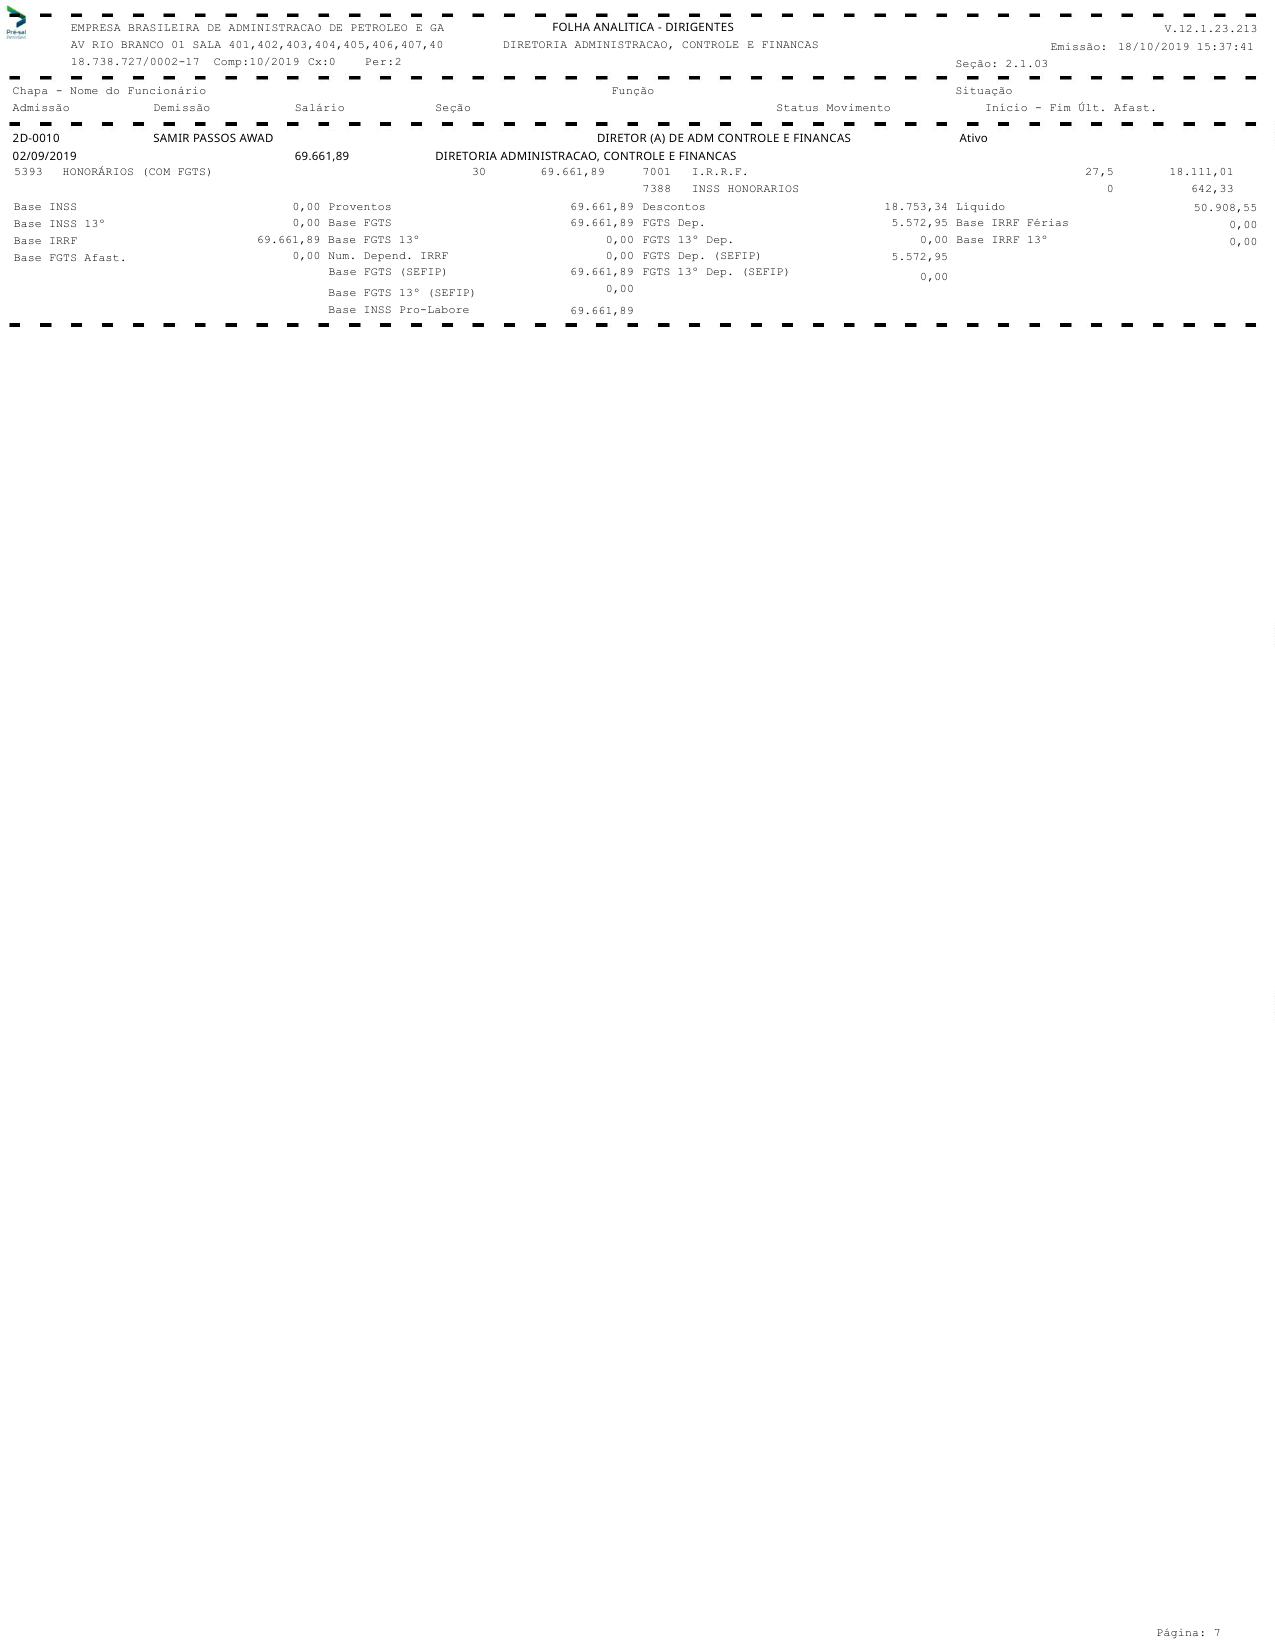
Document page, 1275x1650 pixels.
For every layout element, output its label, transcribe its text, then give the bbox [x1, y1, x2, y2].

text 2/09/2019 [19, 149, 101, 163]
text Demissão [153, 101, 228, 114]
text 0,00 [920, 269, 966, 283]
text DIRETORIA ADMINISTRACAO, CONTROLE E FINANCAS [503, 37, 844, 51]
text 8.738.727/0002-17 Comp:10/2019 Cx:0 [78, 54, 361, 68]
text 18/10/2019 15:37:41 [1118, 39, 1275, 53]
text 0,00 [1229, 235, 1275, 248]
picture [0, 0, 1275, 1650]
text 0,00 [1229, 218, 1275, 231]
text Base FGTS 13º (SEFIP) [328, 285, 500, 299]
text 2 [12, 132, 19, 146]
text Chapa - Nome do Funcionário [12, 84, 231, 97]
text 18.753,34 Líquido [884, 200, 1095, 213]
text HONORÁRIOS (COM FGTS) [62, 164, 236, 178]
text Status Movimento [776, 101, 908, 114]
text 393 [21, 164, 60, 178]
text 0 [1107, 182, 1131, 195]
text 0,00 FGTS 13º Dep. [606, 232, 817, 246]
text DIRETORIA ADMINISTRACAO, CONTROLE E FINANCAS [435, 149, 895, 163]
text Seção [435, 101, 488, 114]
text 0,00 Base FGTS [292, 216, 474, 229]
text Salário [294, 101, 362, 114]
text Base INSS [13, 200, 95, 213]
text 0,00 [606, 282, 817, 295]
text Seção: 2.1.03 [955, 56, 1066, 70]
text 30 [472, 164, 503, 178]
text 7001 [642, 164, 688, 178]
text 69.661,89 [540, 164, 622, 178]
text 0,00 FGTS Dep. (SEFIP) [606, 248, 817, 262]
text INSS HONORARIOS [692, 182, 817, 195]
text FOLHA ANALITICA - DIRIGENTES [552, 20, 778, 34]
text 5 [14, 164, 21, 178]
text 5.572,95 Base IRRF Férias [891, 216, 1095, 229]
text 1 [71, 54, 78, 68]
text 27,5 [1085, 164, 1131, 178]
text Página: 7 [1156, 1626, 1237, 1639]
text Base INSS 13º [13, 217, 123, 230]
text 69.661,89 [570, 303, 651, 317]
text Base FGTS Afast. [13, 251, 145, 264]
text Base INSS Pro-Labore [328, 302, 500, 316]
text Ativo [959, 132, 1012, 146]
text 0,00 Base IRRF 13º [920, 232, 1095, 246]
text 7 [642, 182, 650, 195]
text Situação [955, 84, 1066, 97]
text Início - Fim Últ. Afast. [985, 101, 1182, 114]
text 642,33 [1191, 182, 1251, 195]
text 69.661,89 FGTS 13º Dep. (SEFIP) [570, 265, 817, 278]
text 5.572,95 [891, 249, 1095, 263]
text Per:2 [364, 54, 419, 68]
text 18.111,01 [1169, 164, 1251, 178]
text 0 [12, 149, 19, 163]
text EMPRESA BRASILEIRA DE ADMINISTRACAO DE PETROLEO E GA [71, 20, 469, 34]
text 0,00 Proventos [292, 200, 474, 213]
text 69.661,89 FGTS Dep. [570, 216, 817, 229]
text AV RIO BRANCO 01 SALA 401,402,403,404,405,406,407,40 [71, 37, 469, 51]
text Emissão: [1050, 39, 1118, 53]
text 50.908,55 [1193, 201, 1275, 214]
text 69.661,89 [294, 149, 376, 163]
text I.R.R.F. [692, 164, 766, 178]
text V.12.1.23.213 [1164, 22, 1275, 35]
text SAMIR PASSOS AWAD [153, 132, 293, 146]
text Função [611, 84, 672, 97]
text Base FGTS (SEFIP) [328, 265, 474, 278]
text 69.661,89 Descontos [570, 200, 817, 213]
text 0,00 Num. Depend. IRRF [292, 248, 474, 262]
text Admissão [12, 101, 87, 114]
text 388 [650, 182, 688, 195]
text D-0010 [19, 132, 80, 146]
text Base IRRF [13, 234, 123, 247]
text 69.661,89 Base FGTS 13º [257, 232, 474, 246]
text DIRETOR (A) DE ADM CONTROLE E FINANCAS [597, 132, 895, 146]
